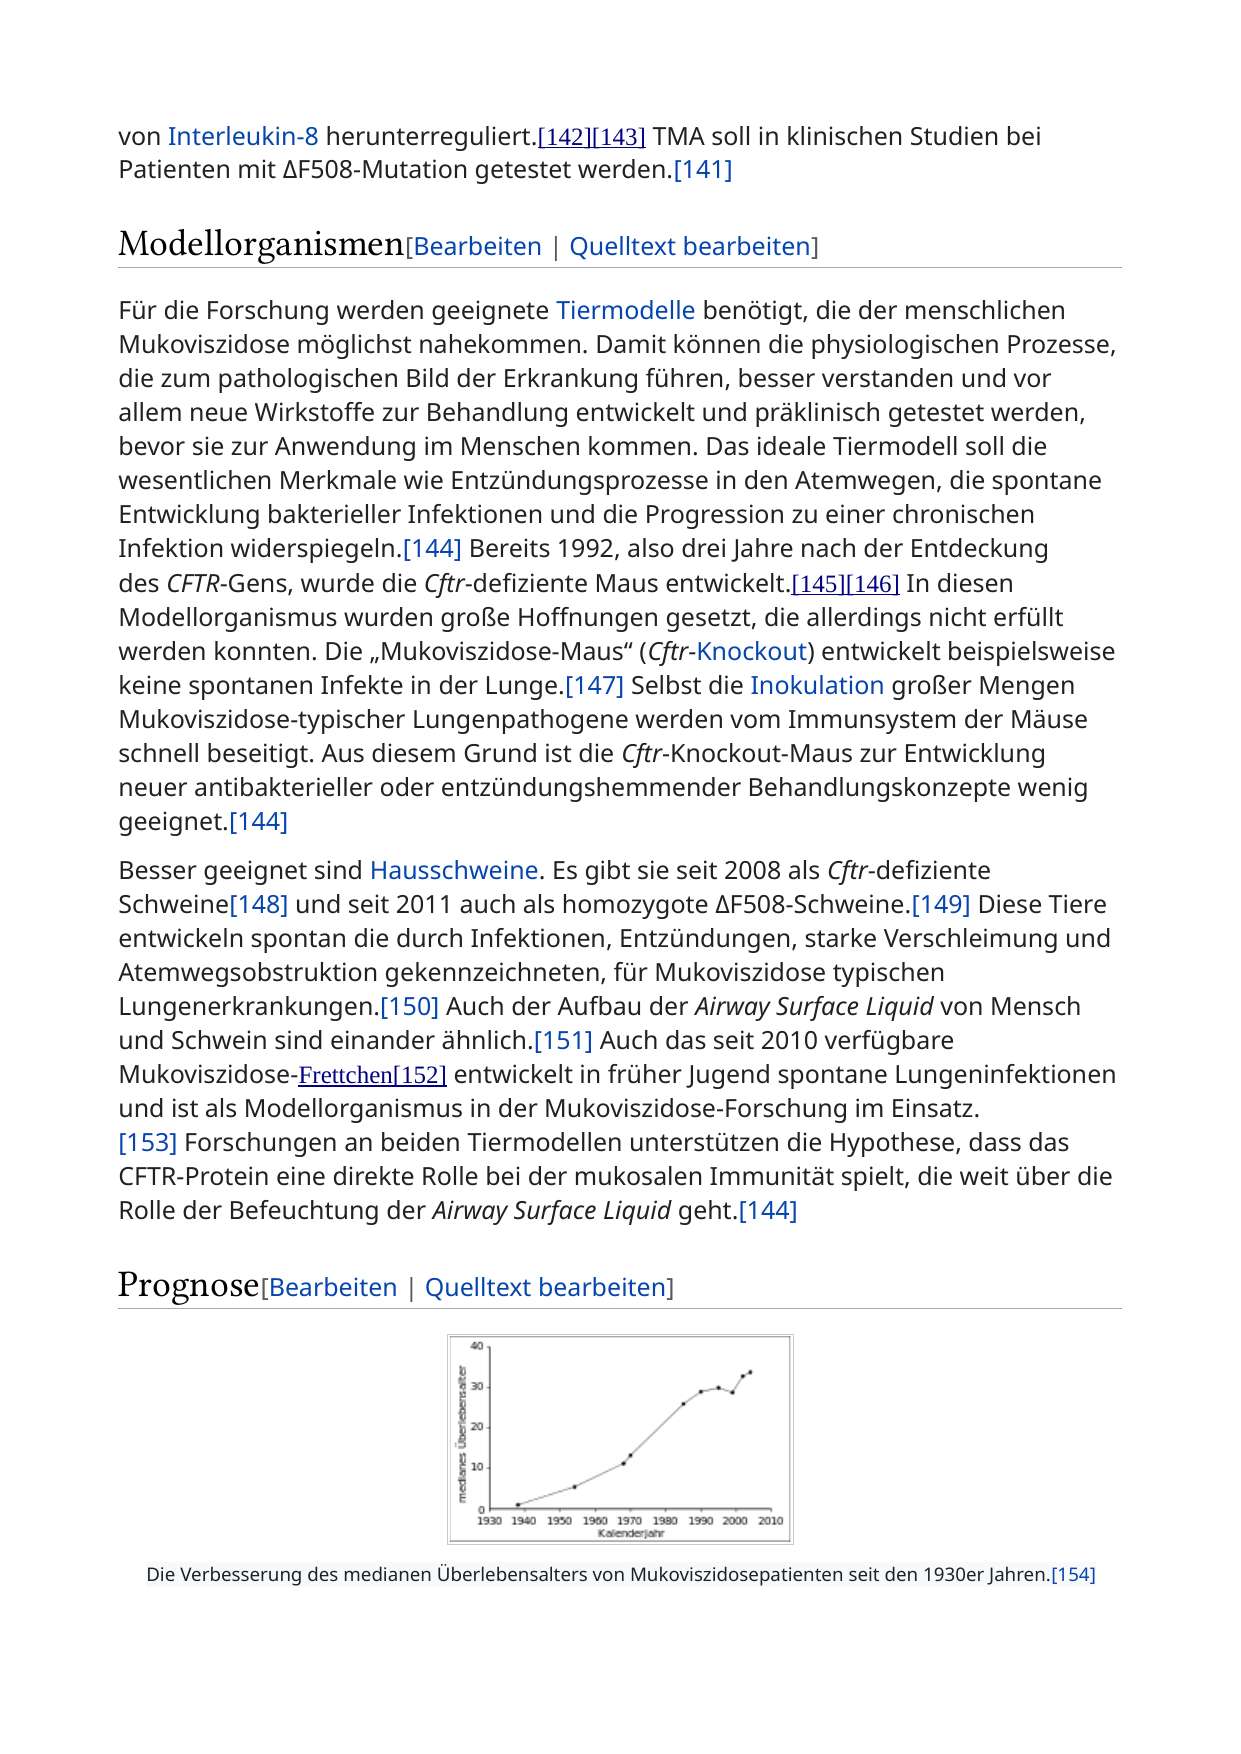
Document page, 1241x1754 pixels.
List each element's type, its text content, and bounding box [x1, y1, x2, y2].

picture [449, 1336, 791, 1542]
subtitle Modellorganismen[Bearbeiten | Quelltext bearbeiten] [118, 222, 1122, 267]
text Die Verbesserung des medianen Überlebensalters von Mukoviszidosepatienten seit den 1930er Jahren.[154] [123, 1562, 1122, 1587]
text Besser geeignet sind Hausschweine. Es gibt sie seit 2008 als Cftr-defiziente Schweine[148] und seit 2011 auch als homozygote ΔF508-Schweine.[149] Diese Tiere entwickeln spontan die durch Infektionen, Entzündungen, starke Verschleimung und Atemwegsobstruktion gekennzeichneten, für Mukoviszidose typischen Lungenerkrankungen.[150] Auch der Aufbau der Airway Surface Liquid von Mensch und Schwein sind einander ähnlich.[151] Auch das seit 2010 verfügbare Mukoviszidose-Frettchen[152] entwickelt in früher Jugend spontane Lungeninfektionen und ist als Modellorganismus in der Mukoviszidose-Forschung im Einsatz.[153] Forschungen an beiden Tiermodellen unterstützen die Hypothese, dass das CFTR-Protein eine direkte Rolle bei der mukosalen Immunität spielt, die weit über die Rolle der Befeuchtung der Airway Surface Liquid geht.[144] [118, 852, 1122, 1227]
subtitle Prognose[Bearbeiten | Quelltext bearbeiten] [118, 1262, 1122, 1308]
text Für die Forschung werden geeignete Tiermodelle benötigt, die der menschlichen Mukoviszidose möglichst nahekommen. Damit können die physiologischen Prozesse, die zum pathologischen Bild der Erkrankung führen, besser verstanden und vor allem neue Wirkstoffe zur Behandlung entwickelt und präklinisch getestet werden, bevor sie zur Anwendung im Menschen kommen. Das ideale Tiermodell soll die wesentlichen Merkmale wie Entzündungsprozesse in den Atemwegen, die spontane Entwicklung bakterieller Infektionen und die Progression zu einer chronischen Infektion widerspiegeln.[144] Bereits 1992, also drei Jahre nach der Entdeckung des CFTR-Gens, wurde die Cftr-defiziente Maus entwickelt.[145][146] In diesen Modellorganismus wurden große Hoffnungen gesetzt, die allerdings nicht erfüllt werden konnten. Die „Mukoviszidose-Maus“ (Cftr-Knockout) entwickelt beispielsweise keine spontanen Infekte in der Lunge.[147] Selbst die Inokulation großer Mengen Mukoviszidose-typischer Lungenpathogene werden vom Immunsystem der Mäuse schnell beseitigt. Aus diesem Grund ist die Cftr-Knockout-Maus zur Entwicklung neuer antibakterieller oder entzündungshemmender Behandlungskonzepte wenig geeignet.[144] [118, 293, 1122, 838]
text von Interleukin-8 herunterreguliert.[142][143] TMA soll in klinischen Studien bei Patienten mit ΔF508-Mutation getestet werden.[141] [118, 118, 1122, 186]
